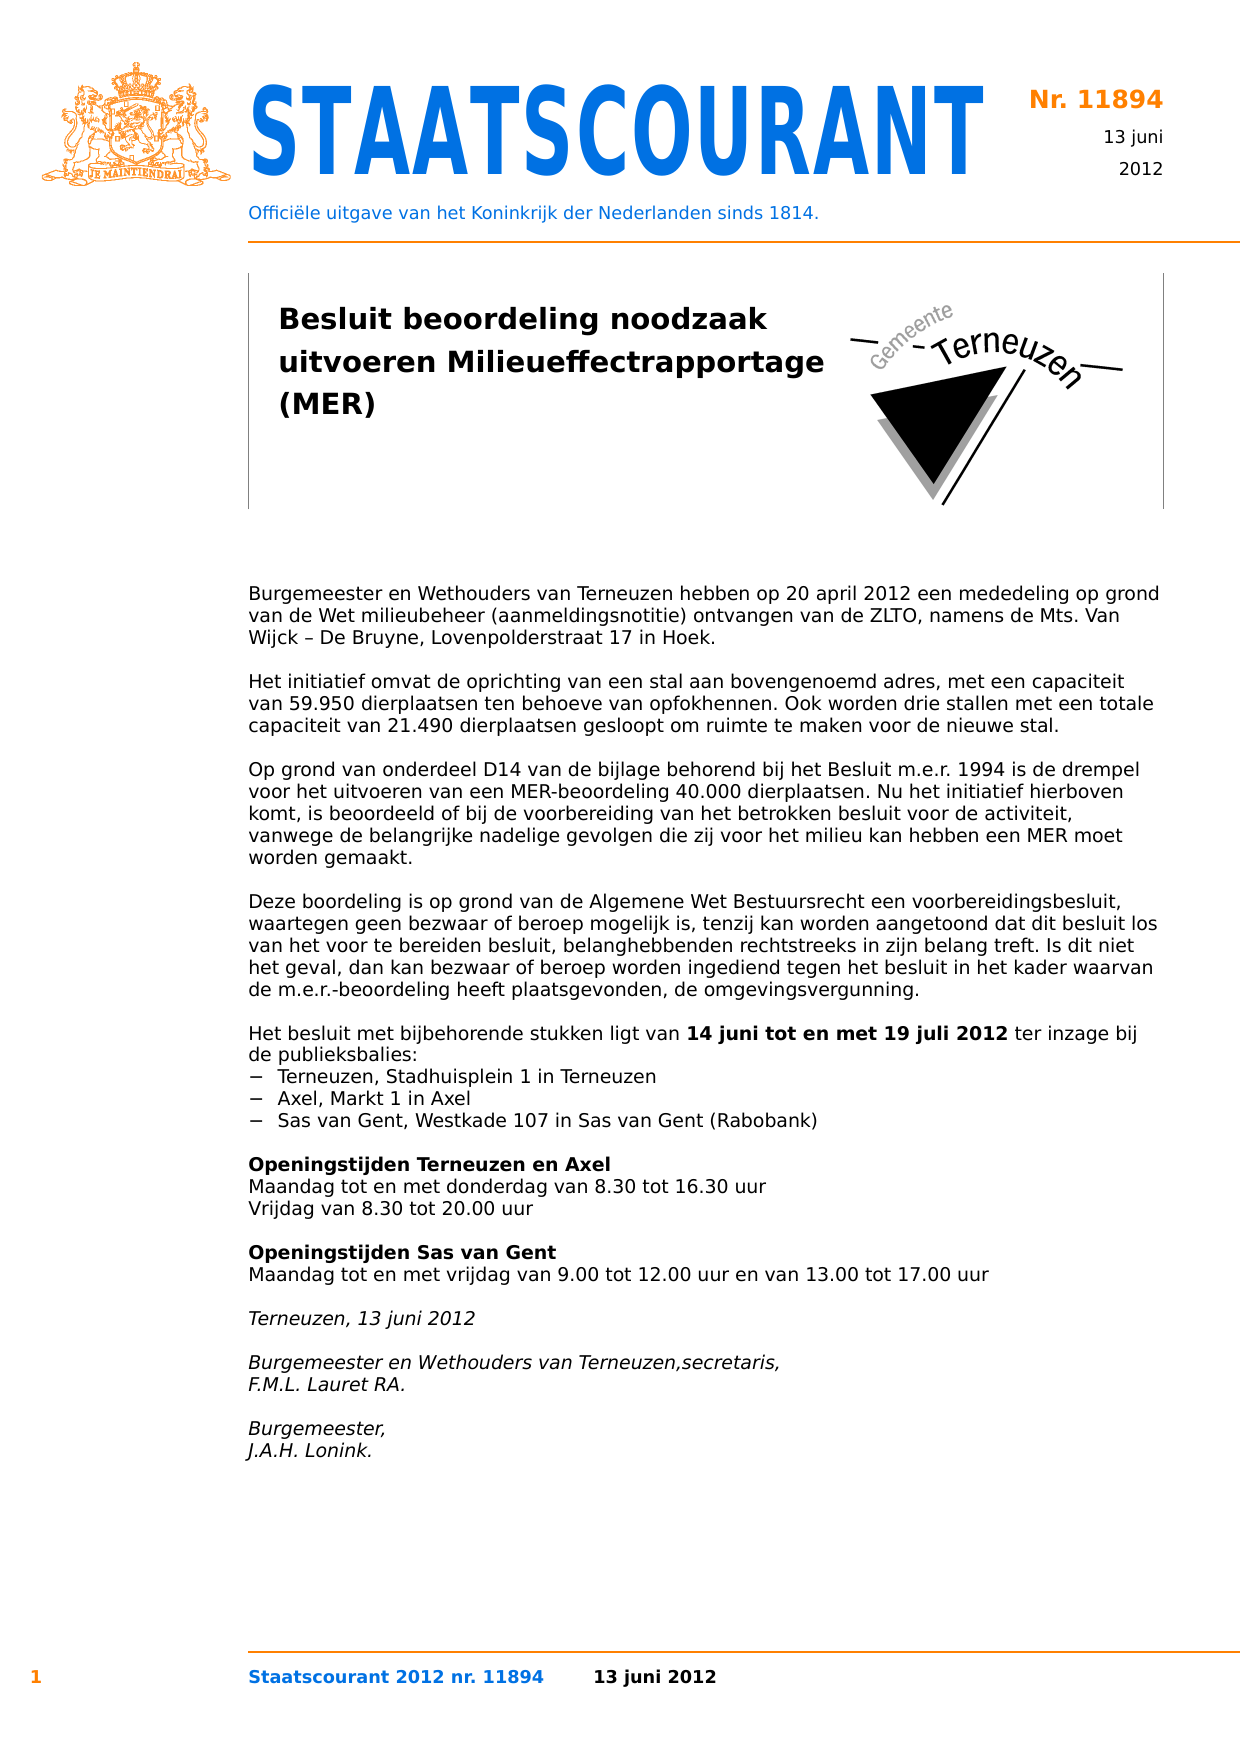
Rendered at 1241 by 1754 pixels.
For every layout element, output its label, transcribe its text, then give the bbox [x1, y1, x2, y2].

subtitle Besluit beoordeling noodzaak uitvoeren Milieueffectrapportage (MER) [249, 273, 1163, 509]
table_header Nr. 11894 [998, 62, 1240, 121]
text Burgemeester, J.A.H. Lonink. [248, 1417, 1163, 1461]
text Het initiatief omvat de oprichting van een stal aan bovengenoemd adres, met een capaciteit van 59.950 dierplaatsen ten behoeve van opfokhennen. Ook worden drie stallen met een totale capaciteit van 21.490 dierplaatsen gesloopt om ruimte te maken voor de nieuwe stal. [248, 671, 1163, 737]
text Op grond van onderdeel D14 van de bijlage behorend bij het Besluit m.e.r. 1994 is de drempel voor het uitvoeren van een MER-beoordeling 40.000 dierplaatsen. Nu het initiatief hierboven komt, is beoordeeld of bij de voorbereiding van het betrokken besluit voor de activiteit, vanwege de belangrijke nadelige gevolgen die zij voor het milieu kan hebben een MER moet worden gemaakt. [248, 759, 1163, 869]
table_header STAATSCOURANT [248, 62, 998, 203]
text − Sas van Gent, Westkade 107 in Sas van Gent (Rabobank) [248, 1110, 1163, 1132]
text Het besluit met bijbehorende stukken ligt van 14 juni tot en met 19 juli 2012 ter inzage bij de publieksbalies: [248, 1022, 1163, 1066]
text Burgemeester en Wethouders van Terneuzen,secretaris, F.M.L. Lauret RA. [248, 1352, 1163, 1396]
text Vrijdag van 8.30 tot 20.00 uur [248, 1198, 1163, 1220]
text − Axel, Markt 1 in Axel [248, 1088, 1163, 1110]
table_header [25, 62, 248, 241]
text Deze boordeling is op grond van de Algemene Wet Bestuursrecht een voorbereidingsbesluit, waartegen geen bezwaar of beroep mogelijk is, tenzij kan worden aangetoond dat dit besluit los van het voor te bereiden besluit, belanghebbenden rechtstreeks in zijn belang treft. Is dit niet het geval, dan kan bezwaar of beroep worden ingediend tegen het besluit in het kader waarvan de m.e.r.-beoordeling heeft plaatsgevonden, de omgevingsvergunning. [248, 891, 1163, 1001]
text Openingstijden Sas van Gent [248, 1242, 1163, 1264]
picture [41, 62, 231, 186]
table_cell Officiële uitgave van het Koninkrijk der Nederlanden sinds 1814. [248, 203, 1240, 241]
table_cell 13 juni [998, 121, 1240, 153]
text Terneuzen, 13 juni 2012 [248, 1308, 1163, 1330]
text Burgemeester en Wethouders van Terneuzen hebben op 20 april 2012 een mededeling op grond van de Wet milieubeheer (aanmeldingsnotitie) ontvangen van de ZLTO, namens de Mts. Van Wijck – De Bruyne, Lovenpolderstraat 17 in Hoek. [248, 583, 1163, 649]
text − Terneuzen, Stadhuisplein 1 in Terneuzen [248, 1066, 1163, 1088]
text Maandag tot en met donderdag van 8.30 tot 16.30 uur [248, 1176, 1163, 1198]
text Openingstijden Terneuzen en Axel [248, 1154, 1163, 1176]
text Maandag tot en met vrijdag van 9.00 tot 12.00 uur en van 13.00 tot 17.00 uur [248, 1264, 1163, 1286]
picture [838, 302, 1134, 510]
table_cell 2012 [998, 153, 1240, 203]
